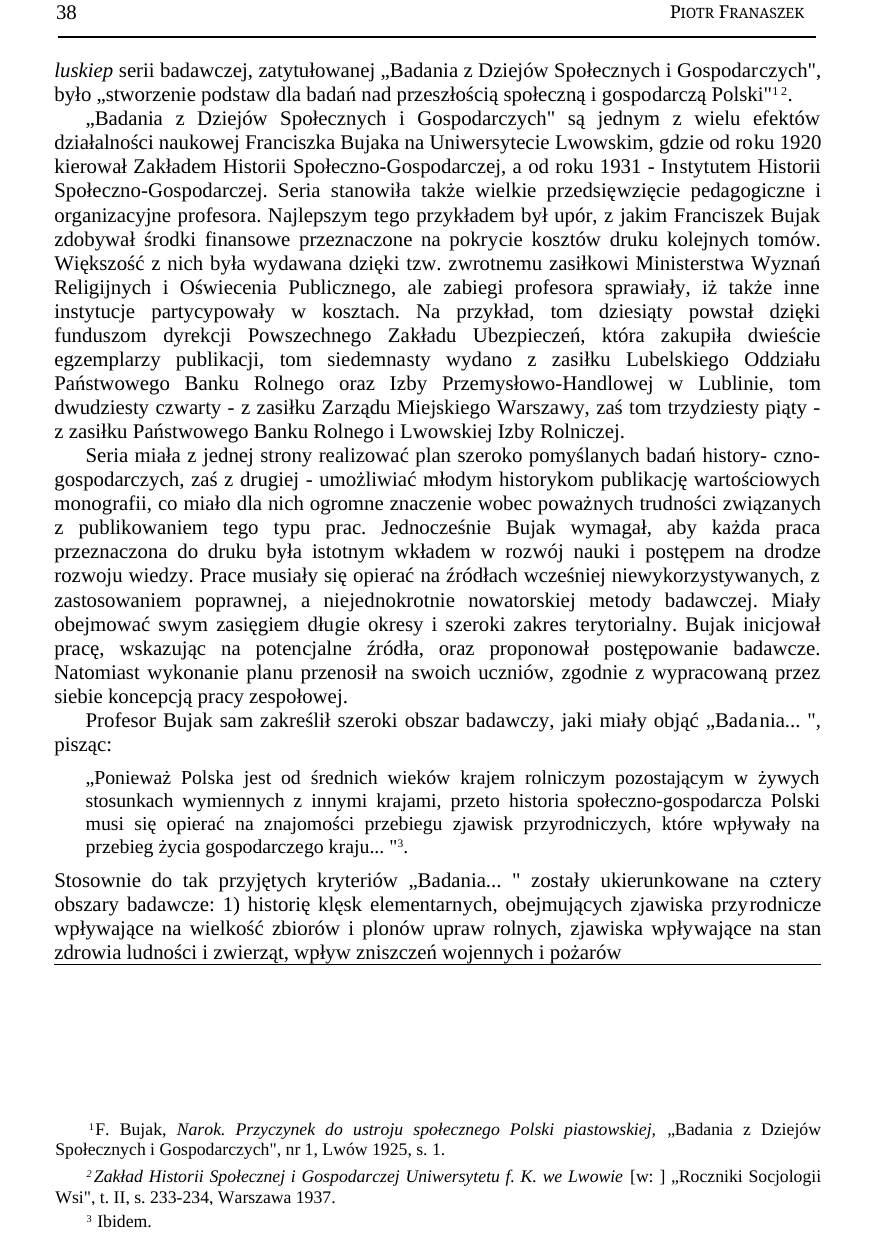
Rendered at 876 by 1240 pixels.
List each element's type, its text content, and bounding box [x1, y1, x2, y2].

text „Ponieważ Polska jest od średnich wieków krajem rolniczym pozostającym w żywych stosunkach wymiennych z innymi krajami, przeto historia społeczno-gospodarcza Polski musi się opierać na znajomości przebiegu zjawisk przyrodniczych, które wpływały na przebieg życia gospodarczego kraju... "3. [85, 766, 821, 858]
text 38 [56, 0, 80, 24]
text „Badania z Dziejów Społecznych i Gospodarczych" są jednym z wielu efektów działalności naukowej Franciszka Bujaka na Uniwersytecie Lwowskim, gdzie od ro­ku 1920 kierował Zakładem Historii Społeczno-Gospodarczej, a od roku 1931 - In­stytutem Historii Społeczno-Gospodarczej. Seria stanowiła także wielkie przedsię­wzięcie pedagogiczne i organizacyjne profesora. Najlepszym tego przykładem był upór, z jakim Franciszek Bujak zdobywał środki finansowe przeznaczone na pokry­cie kosztów druku kolejnych tomów. Większość z nich była wydawana dzięki tzw. zwrotnemu zasiłkowi Ministerstwa Wyznań Religijnych i Oświecenia Publicznego, ale zabiegi profesora sprawiały, iż także inne instytucje partycypowały w kosztach. Na przykład, tom dziesiąty powstał dzięki funduszom dyrekcji Powszechnego Za­kładu Ubezpieczeń, która zakupiła dwieście egzemplarzy publikacji, tom siedemna­sty wydano z zasiłku Lubelskiego Oddziału Państwowego Banku Rolnego oraz Iz­by Przemysłowo-Handlowej w Lublinie, tom dwudziesty czwarty - z zasiłku Za­rządu Miejskiego Warszawy, zaś tom trzydziesty piąty - z zasiłku Państwowego Banku Rolnego i Lwowskiej Izby Rolniczej. [54, 106, 821, 443]
text luskiep serii badawczej, zatytułowanej „Badania z Dziejów Społecznych i Gospodar­czych", było „stworzenie podstaw dla badań nad przeszłością społeczną i gospo­darczą Polski"1 2. [54, 58, 821, 106]
text Profesor Bujak sam zakreślił szeroki obszar badawczy, jaki miały objąć „Bada­nia... ", pisząc: [54, 708, 821, 756]
text 1 F. Bujak, Narok. Przyczynek do ustroju społecznego Polski piastowskiej, „Badania z Dziejów Społecz­nych i Gospodarczych", nr 1, Lwów 1925, s. 1. [55, 1119, 821, 1159]
text 3 Ibidem. [55, 1211, 821, 1231]
text 2 Zakład Historii Społecznej i Gospodarczej Uniwersytetu f. K. we Lwowie [w: ] „Roczniki Socjologii Wsi", t. II, s. 233-234, Warszawa 1937. [55, 1166, 821, 1205]
text Seria miała z jednej strony realizować plan szeroko pomyślanych badań history- czno-gospodarczych, zaś z drugiej - umożliwiać młodym historykom publikację wartościowych monografii, co miało dla nich ogromne znaczenie wobec poważ­nych trudności związanych z publikowaniem tego typu prac. Jednocześnie Bujak wymagał, aby każda praca przeznaczona do druku była istotnym wkładem w roz­wój nauki i postępem na drodze rozwoju wiedzy. Prace musiały się opierać na źródłach wcześniej niewykorzystywanych, z zastosowaniem poprawnej, a niejed­nokrotnie nowatorskiej metody badawczej. Miały obejmować swym zasięgiem dłu­gie okresy i szeroki zakres terytorialny. Bujak inicjował pracę, wskazując na poten­cjalne źródła, oraz proponował postępowanie badawcze. Natomiast wykonanie pla­nu przenosił na swoich uczniów, zgodnie z wypracowaną przez siebie koncepcją pracy zespołowej. [54, 443, 821, 708]
text Piotr Franaszek [670, 0, 818, 24]
text Stosownie do tak przyjętych kryteriów „Badania... " zostały ukierunkowane na czte­ry obszary badawcze: 1) historię klęsk elementarnych, obejmujących zjawiska przy­rodnicze wpływające na wielkość zbiorów i plonów upraw rolnych, zjawiska wpły­wające na stan zdrowia ludności i zwierząt, wpływ zniszczeń wojennych i pożarów [54, 868, 821, 964]
